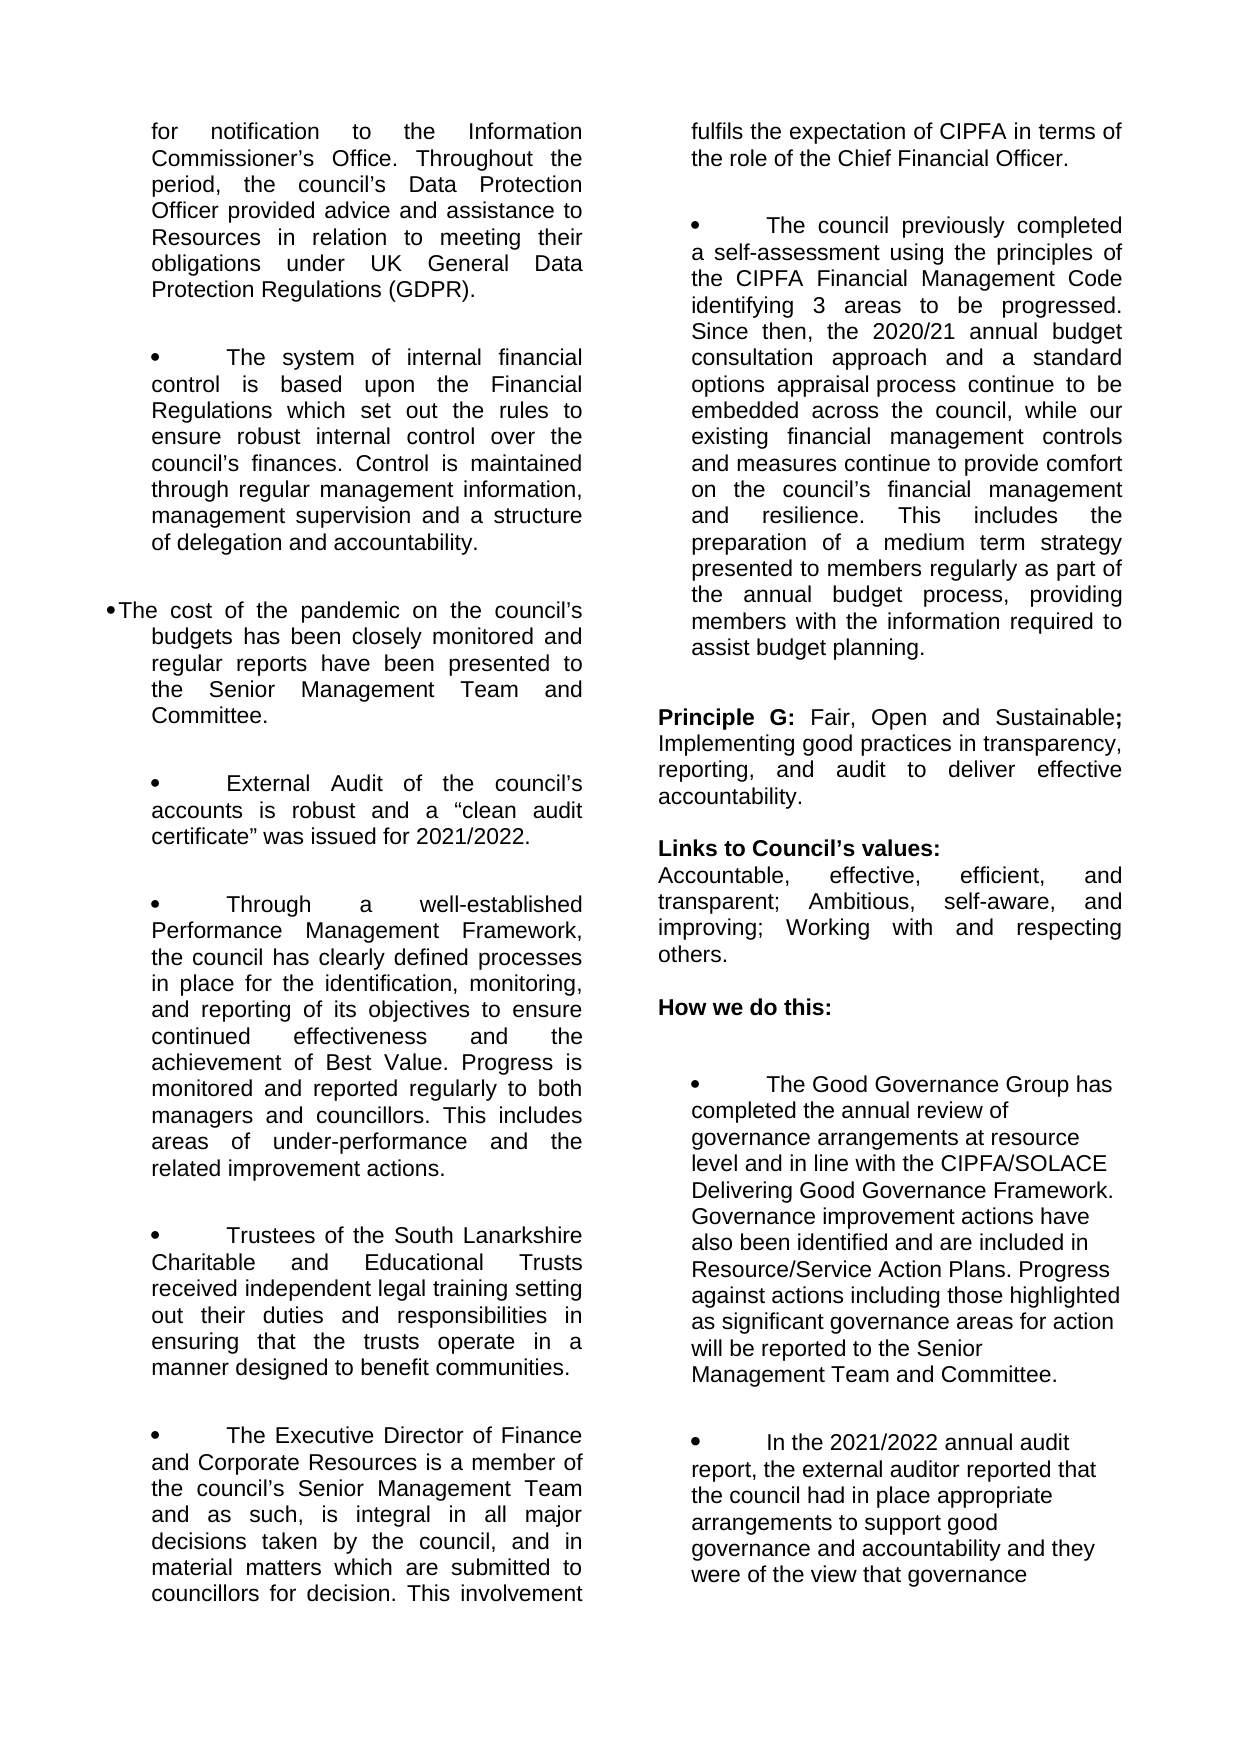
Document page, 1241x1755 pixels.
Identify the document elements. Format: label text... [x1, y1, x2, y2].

list The Good Governance Group has completed the annual review of governance arrangements at resource level and in line with the CIPFA/SOLACE Delivering Good Governance Framework. Governance improvement actions have also been identified and are included in Resource/Service Action Plans. Progress against actions including those highlighted as significant governance areas for action will be reported to the Senior Management Team and Committee. [691, 1071, 1122, 1387]
list The system of internal financial control is based upon the Financial Regulations which set out the rules to ensure robust internal control over the council’s finances. Control is maintained through regular management information, management supervision and a structure of delegation and accountability. [151, 344, 583, 555]
text How we do this: [658, 993, 1122, 1020]
list In the 2021/2022 annual audit report, the external auditor reported that the council had in place appropriate arrangements to support good governance and accountability and they were of the view that governance [691, 1429, 1122, 1588]
text Accountable, effective, efficient, and transparent; Ambitious, self-aware, and improving; Working with and respecting others. [658, 862, 1122, 967]
list External Audit of the council’s accounts is robust and a “clean audit certificate” was issued for 2021/2022. [151, 770, 583, 849]
list The cost of the pandemic on the council’s budgets has been closely monitored and regular reports have been presented to the Senior Management Team and Committee. [107, 597, 583, 728]
list fulfils the expectation of CIPFA in terms of the role of the Chief Financial Officer. [691, 118, 1122, 171]
list The council previously completed a self-assessment using the principles of the CIPFA Financial Management Code identifying 3 areas to be progressed. Since then, the 2020/21 annual budget consultation approach and a standard options appraisal process continue to be embedded across the council, while our existing financial management controls and measures continue to provide comfort on the council’s financial management and resilience. This includes the preparation of a medium term strategy presented to members regularly as part of the annual budget process, providing members with the information required to assist budget planning. [691, 212, 1122, 661]
list Trustees of the South Lanarkshire Charitable and Educational Trusts received independent legal training setting out their duties and responsibilities in ensuring that the trusts operate in a manner designed to benefit communities. [151, 1222, 583, 1381]
list for notification to the Information Commissioner’s Office. Throughout the period, the council’s Data Protection Officer provided advice and assistance to Resources in relation to meeting their obligations under UK General Data Protection Regulations (GDPR). [151, 118, 583, 303]
text Principle G: Fair, Open and Sustainable; Implementing good practices in transparency, reporting, and audit to deliver effective accountability. [658, 703, 1122, 809]
list The Executive Director of Finance and Corporate Resources is a member of the council’s Senior Management Team and as such, is integral in all major decisions taken by the council, and in material matters which are submitted to councillors for decision. This involvement [151, 1422, 583, 1607]
list Through a well-established Performance Management Framework, the council has clearly defined processes in place for the identification, monitoring, and reporting of its objectives to ensure continued effectiveness and the achievement of Best Value. Progress is monitored and reported regularly to both managers and councillors. This includes areas of under-performance and the related improvement actions. [151, 891, 583, 1181]
text Links to Council’s values: [658, 835, 1122, 862]
